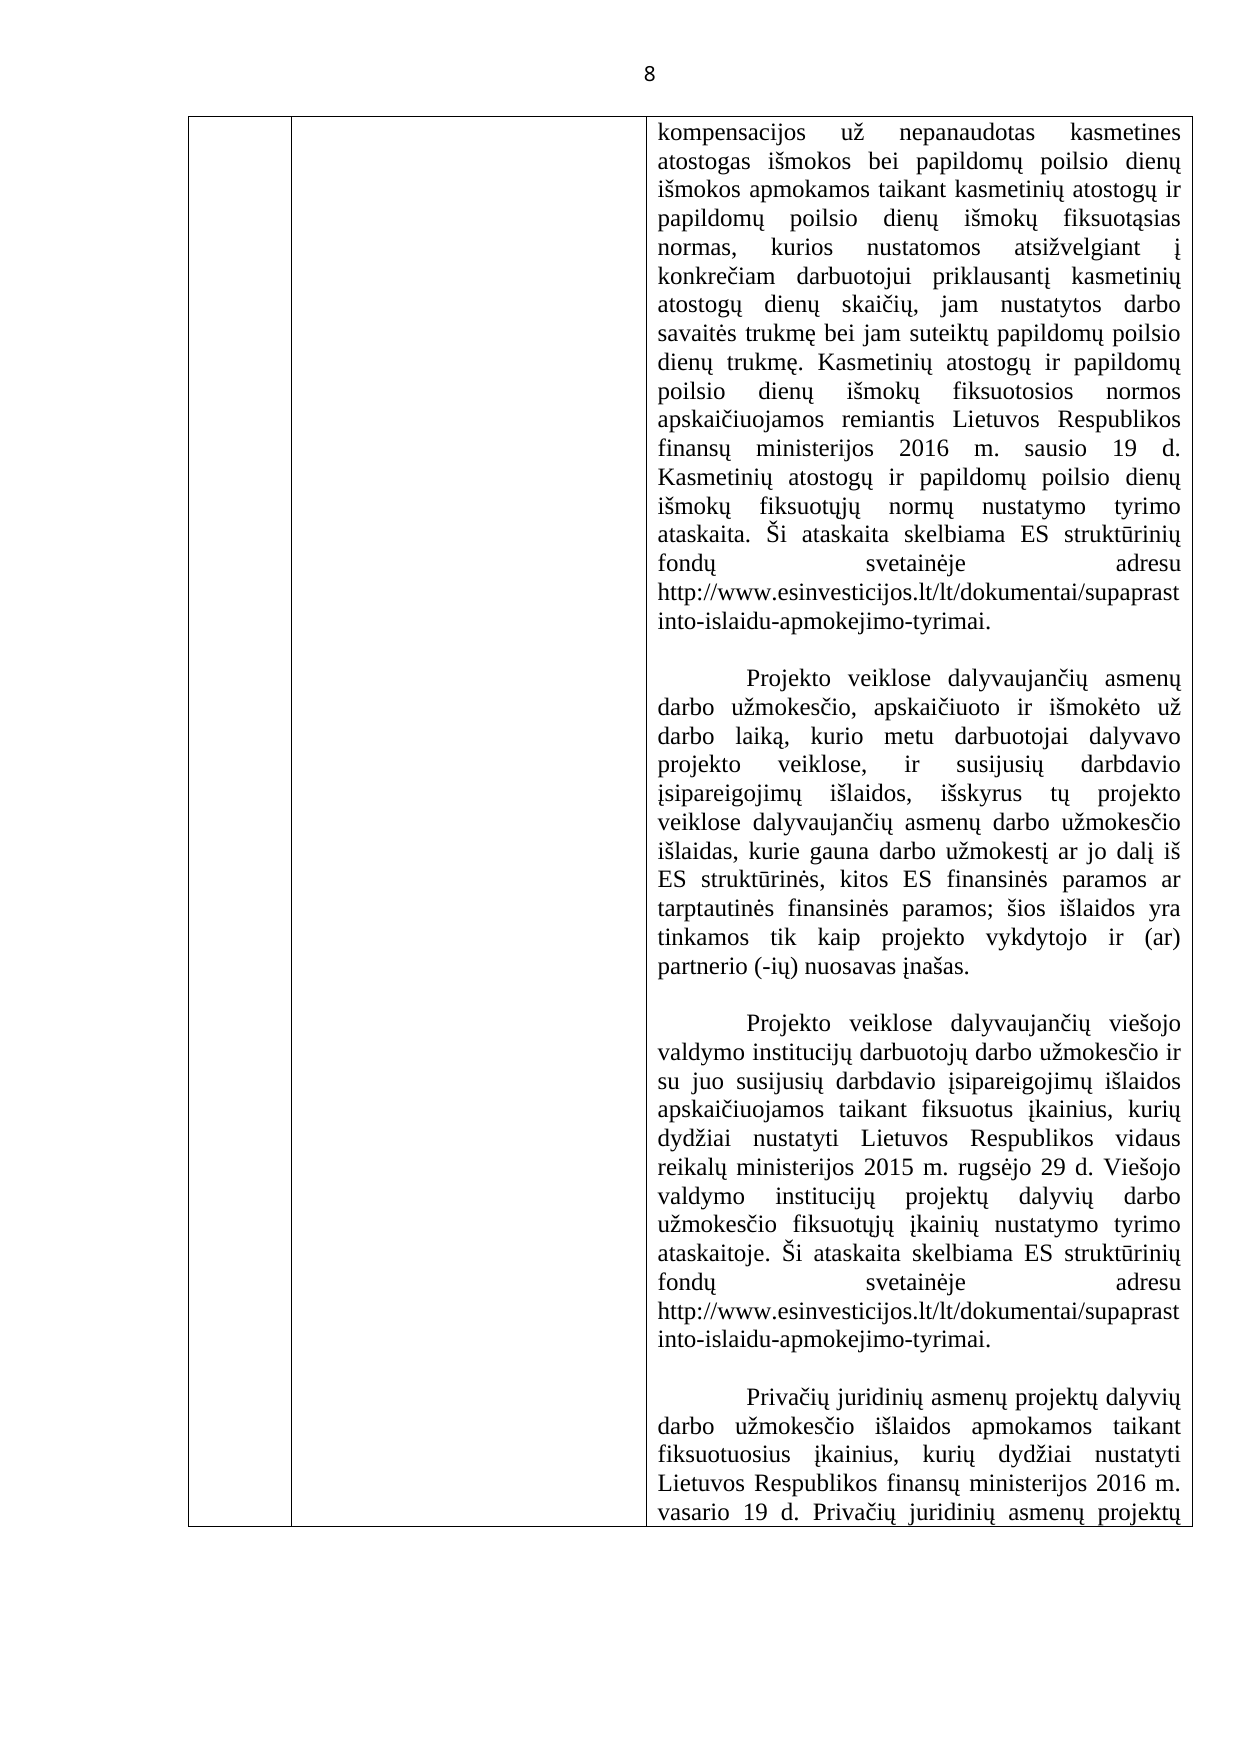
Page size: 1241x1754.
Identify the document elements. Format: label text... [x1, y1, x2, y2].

table_cell [292, 117, 646, 1526]
table_cell kompensacijos už nepanaudotas kasmetines atostogas išmokos bei papildomų poilsio dienų išmokos apmokamos taikant kasmetinių atostogų ir papildomų poilsio dienų išmokų fiksuotąsias normas, kurios nustatomos atsižvelgiant į konkrečiam darbuotojui priklausantį kasmetinių atostogų dienų skaičių, jam nustatytos darbo savaitės trukmę bei jam suteiktų papildomų poilsio dienų trukmę. Kasmetinių atostogų ir papildomų poilsio dienų išmokų fiksuotosios normos apskaičiuojamos remiantis Lietuvos Respublikos finansų ministerijos 2016 m. sausio 19 d. Kasmetinių atostogų ir papildomų poilsio dienų išmokų fiksuotųjų normų nustatymo tyrimo ataskaita. Ši ataskaita skelbiama ES struktūrinių fondų svetainėje adresu http://www.esinvesticijos.lt/lt/dokumentai/supaprastinto-islaidu-apmokejimo-tyrimai. Projekto veiklose dalyvaujančių asmenų darbo užmokesčio, apskaičiuoto ir išmokėto už darbo laiką, kurio metu darbuotojai dalyvavo projekto veiklose, ir susijusių darbdavio įsipareigojimų išlaidos, išskyrus tų projekto veiklose dalyvaujančių asmenų darbo užmokesčio išlaidas, kurie gauna darbo užmokestį ar jo dalį iš ES struktūrinės, kitos ES finansinės paramos ar tarptautinės finansinės paramos; šios išlaidos yra tinkamos tik kaip projekto vykdytojo ir (ar) partnerio (-ių) nuosavas įnašas. Projekto veiklose dalyvaujančių viešojo valdymo institucijų darbuotojų darbo užmokesčio ir su juo susijusių darbdavio įsipareigojimų išlaidos apskaičiuojamos taikant fiksuotus įkainius, kurių dydžiai nustatyti Lietuvos Respublikos vidaus reikalų ministerijos 2015 m. rugsėjo 29 d. Viešojo valdymo institucijų projektų dalyvių darbo užmokesčio fiksuotųjų įkainių nustatymo tyrimo ataskaitoje. Ši ataskaita skelbiama ES struktūrinių fondų svetainėje adresu http://www.esinvesticijos.lt/lt/dokumentai/supaprastinto-islaidu-apmokejimo-tyrimai. Privačių juridinių asmenų projektų dalyvių darbo užmokesčio išlaidos apmokamos taikant fiksuotuosius įkainius, kurių dydžiai nustatyti Lietuvos Respublikos finansų ministerijos 2016 m. vasario 19 d. Privačių juridinių asmenų projektų [647, 117, 1192, 1526]
table_cell [189, 117, 291, 1526]
